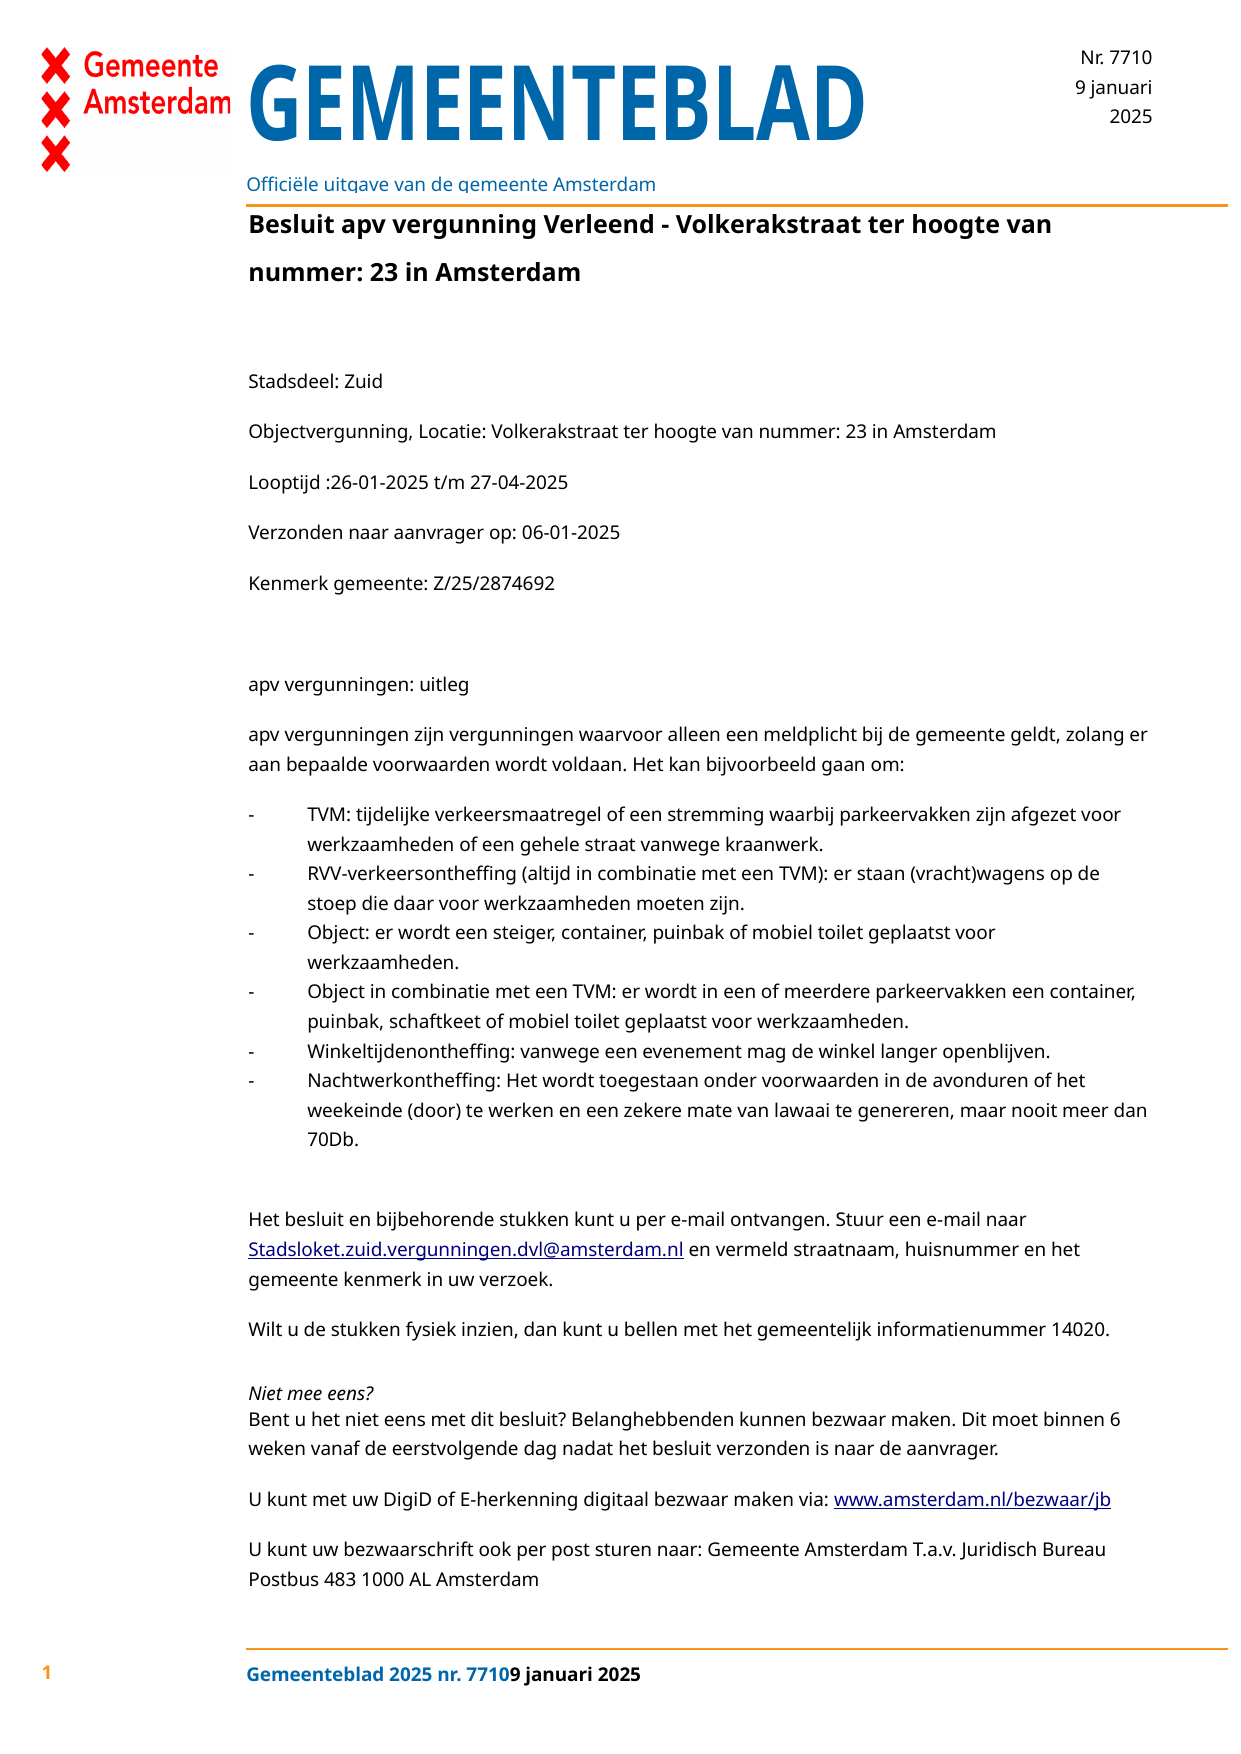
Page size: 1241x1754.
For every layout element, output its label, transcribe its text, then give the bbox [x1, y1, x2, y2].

text Kenmerk gemeente: Z/25/2874692 [248, 570, 1152, 596]
list Nachtwerkontheffing: Het wordt toegestaan onder voorwaarden in de avonduren of het weekeinde (door) te werken en een zekere mate van lawaai te genereren, maar nooit meer dan 70Db. [248, 1067, 1152, 1152]
text Objectvergunning, Locatie: Volkerakstraat ter hoogte van nummer: 23 in Amsterdam [248, 419, 1152, 444]
text Verzonden naar aanvrager op: 06-01-2025 [248, 519, 1152, 545]
text U kunt met uw DigiD of E-herkenning digitaal bezwaar maken via: www.amsterdam.nl/bezwaar/jb [248, 1486, 1152, 1512]
picture [41, 47, 231, 172]
text Looptijd :26-01-2025 t/m 27-04-2025 [248, 469, 1152, 495]
list Winkeltijdenontheffing: vanwege een evenement mag de winkel langer openblijven. [248, 1038, 1152, 1064]
text U kunt uw bezwaarschrift ook per post sturen naar: Gemeente Amsterdam T.a.v. Juridisch Bureau Postbus 483 1000 AL Amsterdam [248, 1536, 1152, 1592]
text Stadsdeel: Zuid [248, 368, 1152, 394]
text Niet mee eens? [248, 1380, 1152, 1406]
text Wilt u de stukken fysiek inzien, dan kunt u bellen met het gemeentelijk informatienummer 14020. [248, 1316, 1152, 1342]
text Bent u het niet eens met dit besluit? Belanghebbenden kunnen bezwaar maken. Dit moet binnen 6 weken vanaf de eerstvolgende dag nadat het besluit verzonden is naar de aanvrager. [248, 1406, 1152, 1461]
list RVV-verkeersontheffing (altijd in combinatie met een TVM): er staan (vracht)wagens op de stoep die daar voor werkzaamheden moeten zijn. [248, 860, 1152, 916]
text apv vergunningen: uitleg [248, 671, 1152, 697]
list Object: er wordt een steiger, container, puinbak of mobiel toilet geplaatst voor werkzaamheden. [248, 919, 1152, 975]
text apv vergunningen zijn vergunningen waarvoor alleen een meldplicht bij de gemeente geldt, zolang er aan bepaalde voorwaarden wordt voldaan. Het kan bijvoorbeeld gaan om: [248, 721, 1152, 777]
list Object in combinatie met een TVM: er wordt in een of meerdere parkeervakken een container, puinbak, schaftkeet of mobiel toilet geplaatst voor werkzaamheden. [248, 979, 1152, 1034]
text Besluit apv vergunning Verleend - Volkerakstraat ter hoogte van nummer: 23 in Amsterdam [248, 207, 1152, 288]
text Het besluit en bijbehorende stukken kunt u per e-mail ontvangen. Stuur een e-mail naar Stadsloket.zuid.vergunningen.dvl@amsterdam.nl en vermeld straatnaam, huisnummer en het gemeente kenmerk in uw verzoek. [248, 1207, 1152, 1292]
list TVM: tijdelijke verkeersmaatregel of een stremming waarbij parkeervakken zijn afgezet voor werkzaamheden of een gehele straat vanwege kraanwerk. [248, 801, 1152, 857]
